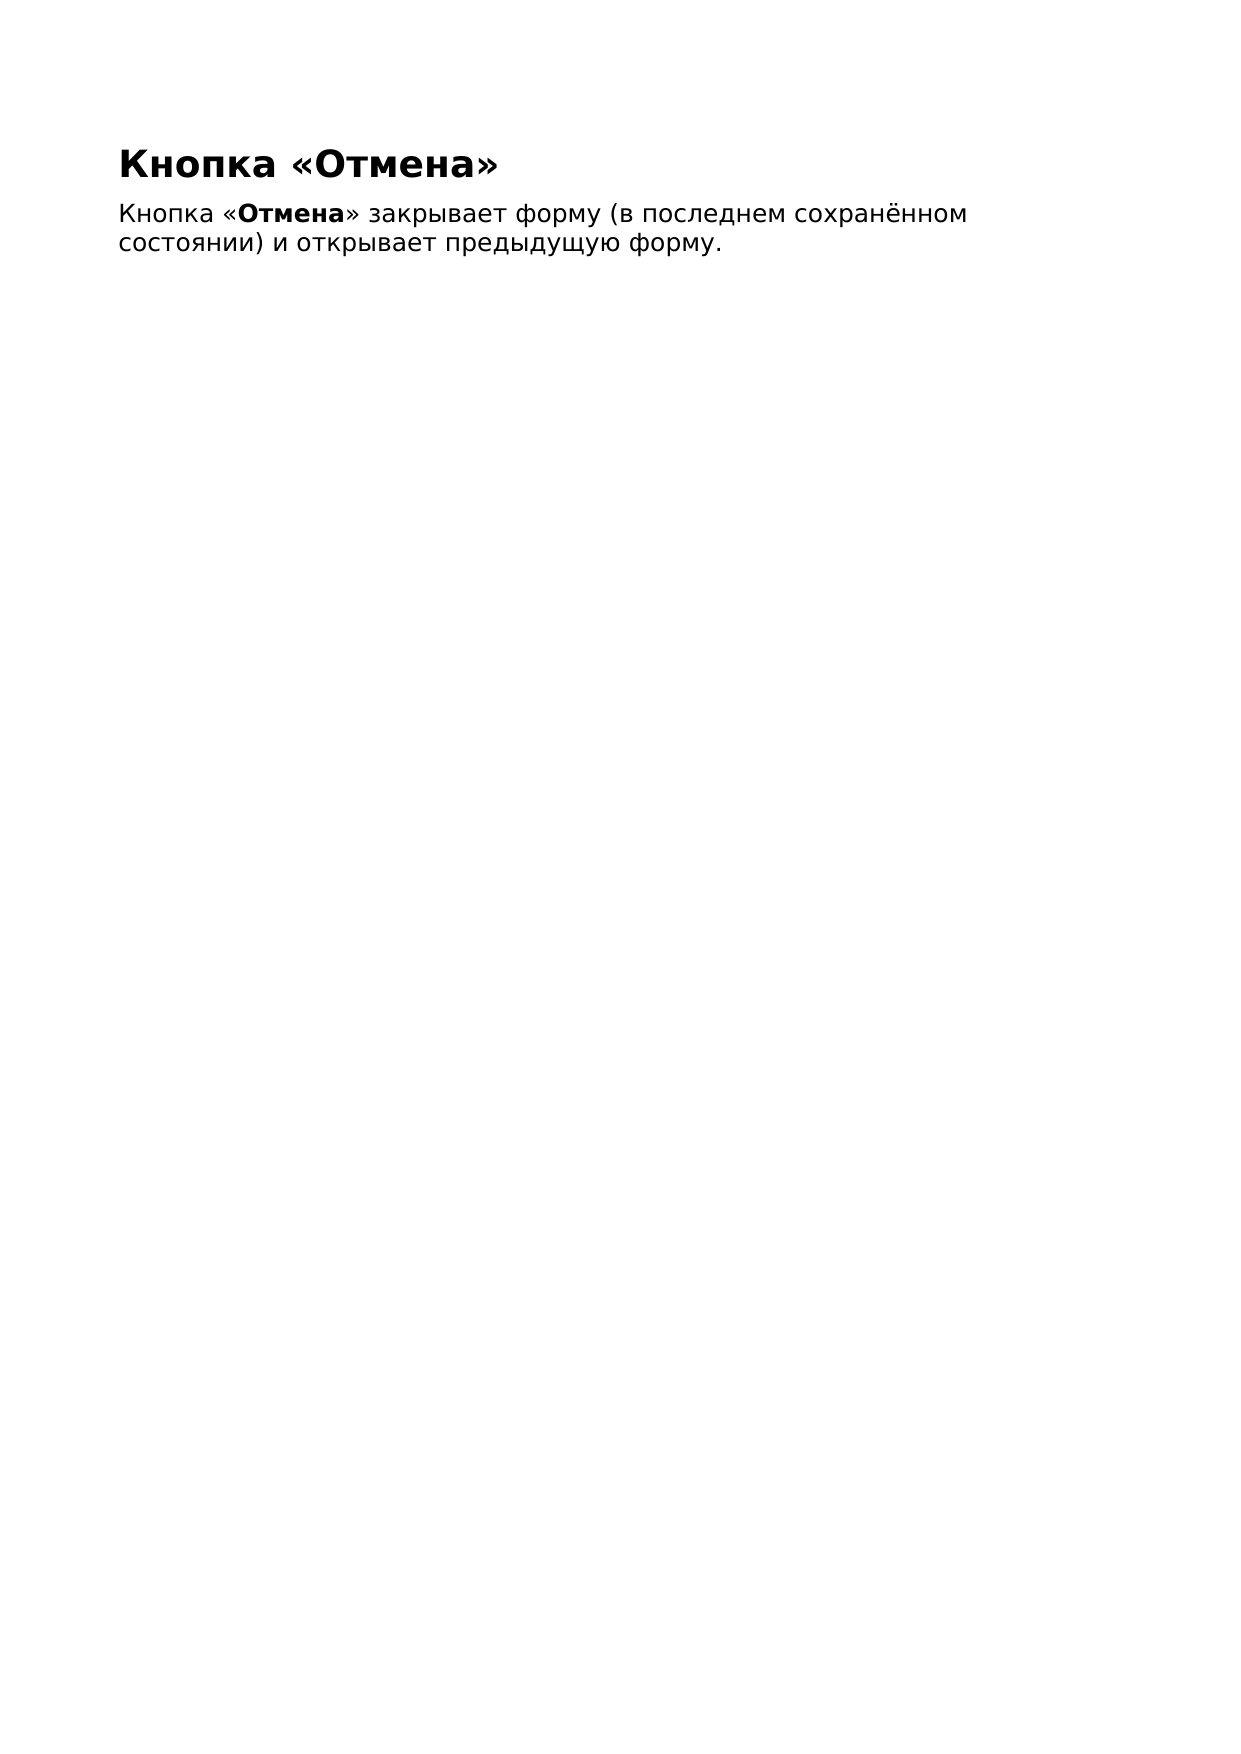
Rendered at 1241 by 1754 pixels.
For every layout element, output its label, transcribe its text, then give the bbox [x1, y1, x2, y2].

text Кнопка «Отмена» закрывает форму (в последнем сохранённом состоянии) и открывает предыдущую форму. [118, 199, 1122, 258]
subtitle Кнопка «Отмена» [118, 143, 1122, 187]
